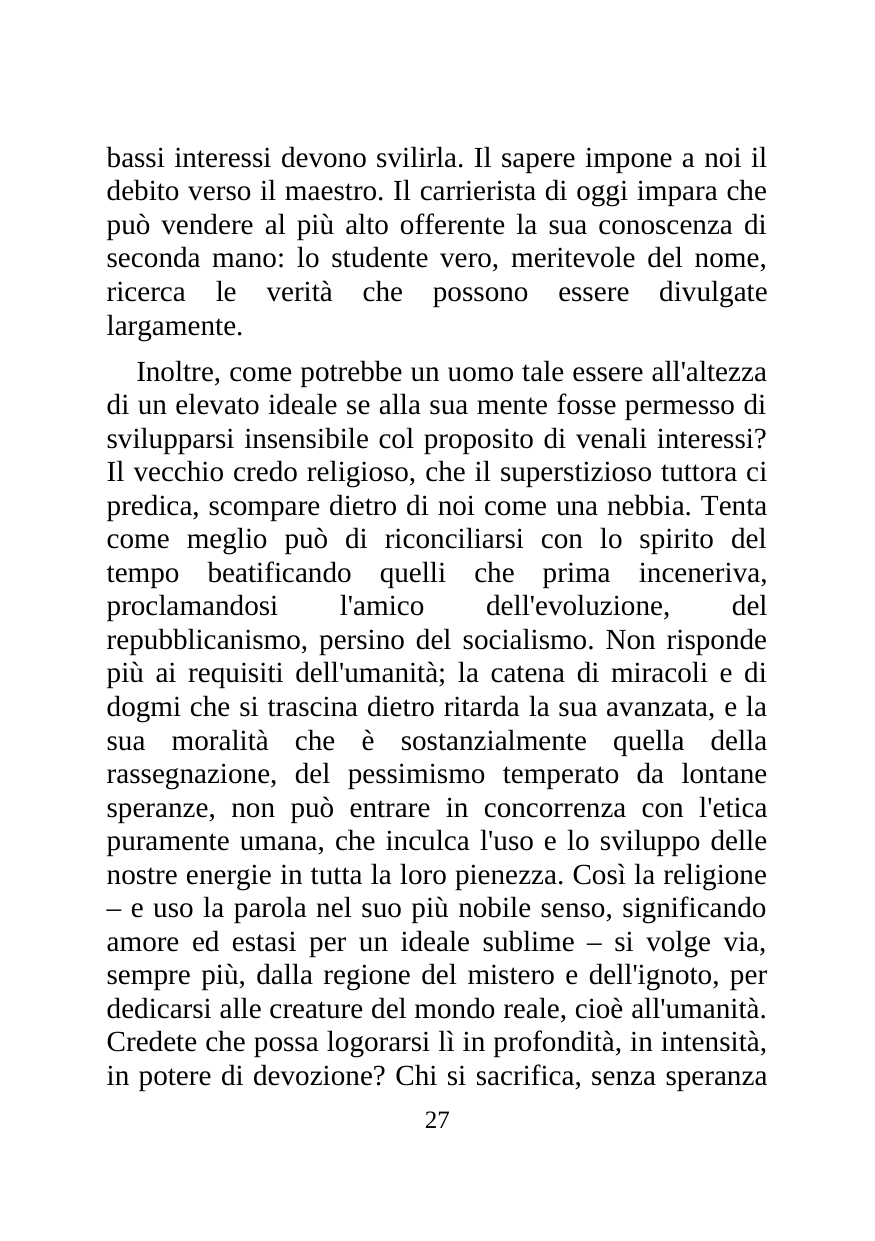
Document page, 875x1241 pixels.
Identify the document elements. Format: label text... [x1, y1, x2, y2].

text Inoltre, come potrebbe un uomo tale essere all'altezza di un elevato ideale se alla sua mente fosse permesso di svilupparsi insensibile col proposito di venali interessi? Il vecchio credo religioso, che il superstizioso tuttora ci predica, scompare dietro di noi come una nebbia. Tenta come meglio può di riconciliarsi con lo spirito del tempo beatificando quelli che prima inceneriva, proclamandosi l'amico dell'evoluzione, del repubblicanismo, persino del socialismo. Non risponde più ai requisiti dell'umanità; la catena di miracoli e di dogmi che si trascina dietro ritarda la sua avanzata, e la sua moralità che è sostanzialmente quella della rassegnazione, del pessimismo temperato da lontane speranze, non può entrare in concorrenza con l'etica puramente umana, che inculca l'uso e lo sviluppo delle nostre energie in tutta la loro pienezza. Così la religione – e uso la parola nel suo più nobile senso, significando amore ed estasi per un ideale sublime – si volge via, sempre più, dalla regione del mistero e dell'ignoto, per dedicarsi alle creature del mondo reale, cioè all'umanità. Credete che possa logorarsi lì in profondità, in intensità, in potere di devozione? Chi si sacrifica, senza speranza [106, 354, 768, 1092]
text bassi interessi devono svilirla. Il sapere impone a noi il debito verso il maestro. Il carrierista di oggi impara che può vendere al più alto offerente la sua conoscenza di seconda mano: lo studente vero, meritevole del nome, ricerca le verità che possono essere divulgate largamente. [106, 140, 768, 341]
